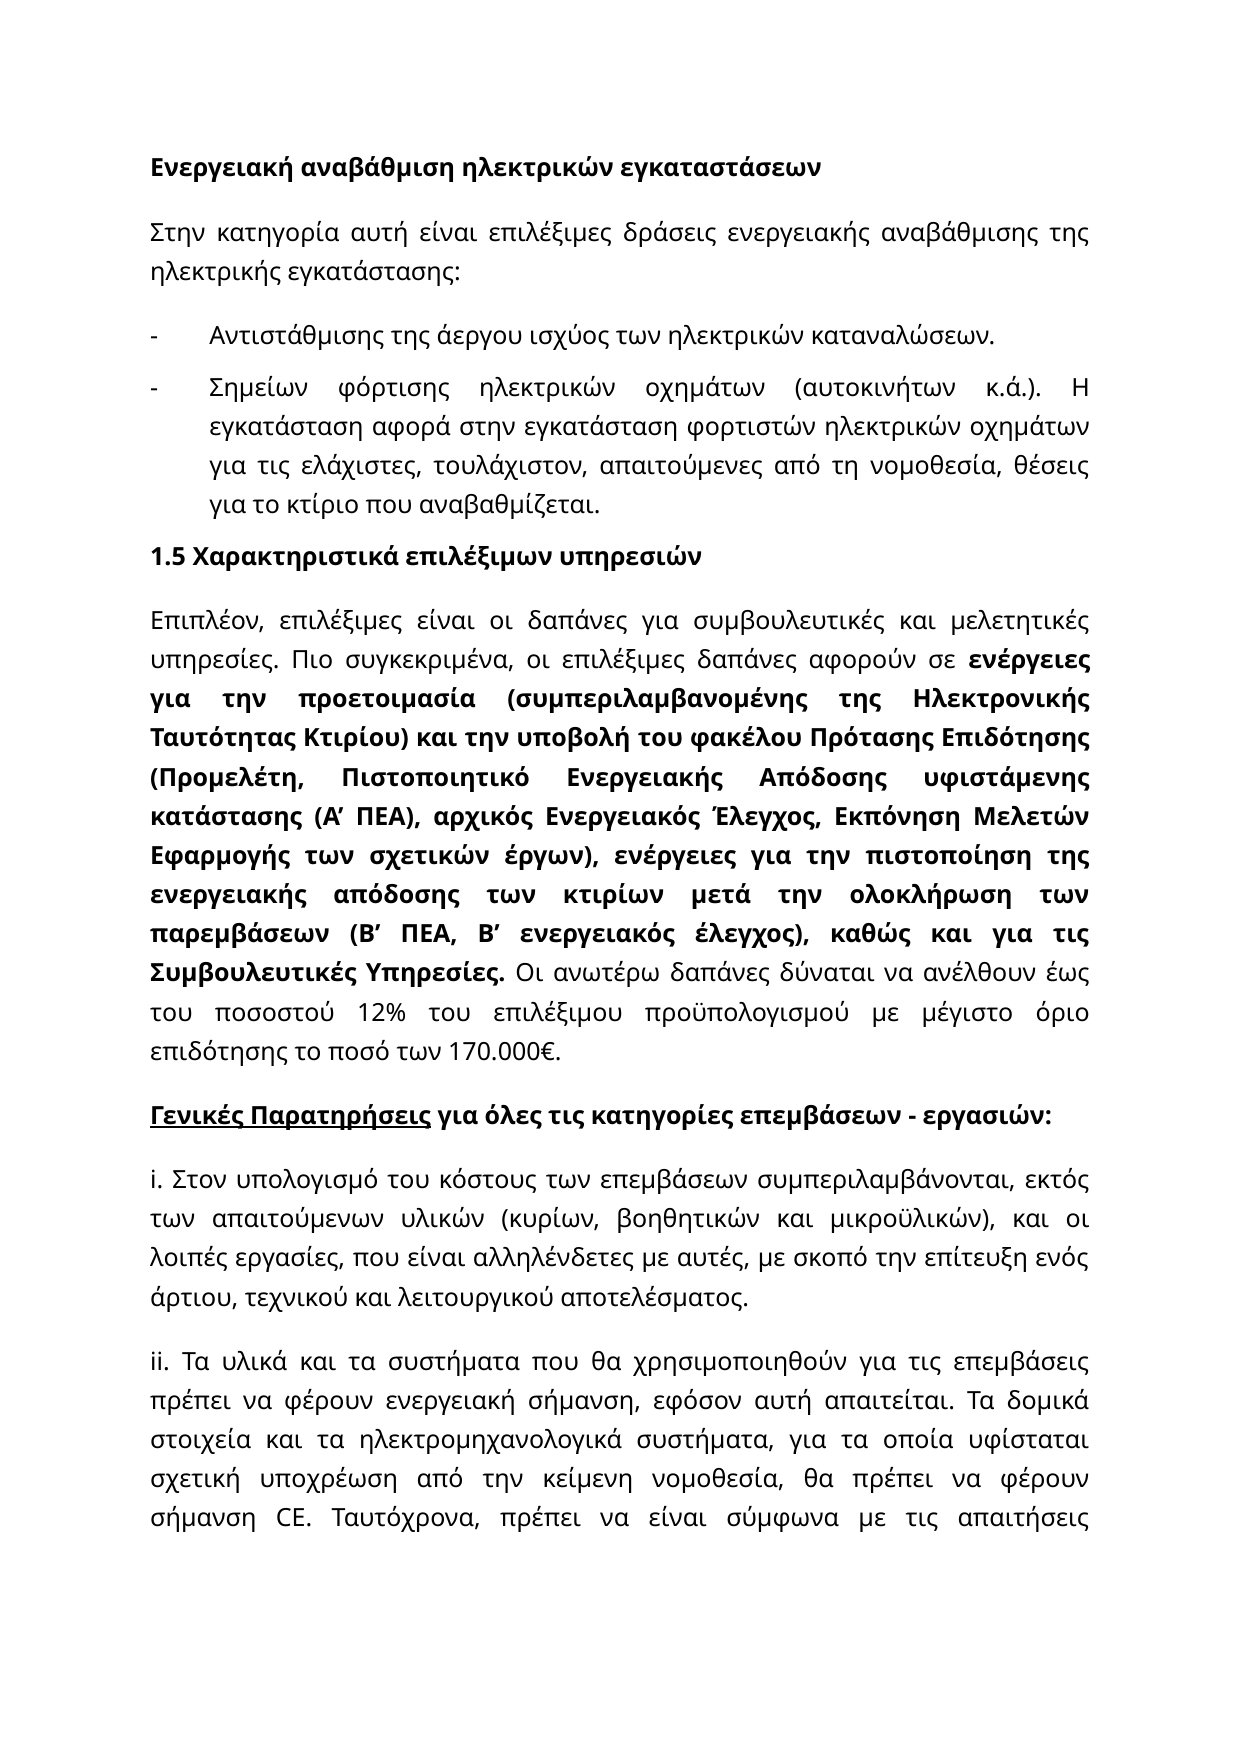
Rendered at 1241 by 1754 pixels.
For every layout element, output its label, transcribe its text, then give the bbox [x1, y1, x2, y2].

list - Αντιστάθμισης της άεργου ισχύος των ηλεκτρικών καταναλώσεων. [150, 317, 1090, 352]
text Στην κατηγορία αυτή είναι επιλέξιμες δράσεις ενεργειακής αναβάθμισης της ηλεκτρικής εγκατάστασης: [150, 214, 1090, 287]
text Γενικές Παρατηρήσεις για όλες τις κατηγορίες επεμβάσεων - εργασιών: [150, 1097, 1090, 1132]
text ii. Τα υλικά και τα συστήματα που θα χρησιμοποιηθούν για τις επεμβάσεις πρέπει να φέρουν ενεργειακή σήμανση, εφόσον αυτή απαιτείται. Τα δομικά στοιχεία και τα ηλεκτρομηχανολογικά συστήματα, για τα οποία υφίσταται σχετική υποχρέωση από την κείμενη νομοθεσία, θα πρέπει να φέρουν σήμανση CE. Ταυτόχρονα, πρέπει να είναι σύμφωνα με τις απαιτήσεις [150, 1343, 1090, 1534]
text 1.5 Χαρακτηριστικά επιλέξιμων υπηρεσιών [150, 538, 1090, 572]
text Επιπλέον, επιλέξιμες είναι οι δαπάνες για συμβουλευτικές και μελετητικές υπηρεσίες. Πιο συγκεκριμένα, οι επιλέξιμες δαπάνες αφορούν σε ενέργειες για την προετοιμασία (συμπεριλαμβανομένης της Ηλεκτρονικής Ταυτότητας Κτιρίου) και την υποβολή του φακέλου Πρότασης Επιδότησης (Προμελέτη, Πιστοποιητικό Ενεργειακής Απόδοσης υφιστάμενης κατάστασης (Α’ ΠΕΑ), αρχικός Ενεργειακός Έλεγχος, Εκπόνηση Μελετών Εφαρμογής των σχετικών έργων), ενέργειες για την πιστοποίηση της ενεργειακής απόδοσης των κτιρίων μετά την ολοκλήρωση των παρεμβάσεων (Β’ ΠΕΑ, Β’ ενεργειακός έλεγχος), καθώς και για τις Συμβουλευτικές Υπηρεσίες. Οι ανωτέρω δαπάνες δύναται να ανέλθουν έως του ποσοστού 12% του επιλέξιμου προϋπολογισμού με μέγιστο όριο επιδότησης το ποσό των 170.000€. [150, 602, 1090, 1067]
text Ενεργειακή αναβάθμιση ηλεκτρικών εγκαταστάσεων [150, 150, 1090, 184]
text i. Στον υπολογισμό του κόστους των επεμβάσεων συμπεριλαμβάνονται, εκτός των απαιτούμενων υλικών (κυρίων, βοηθητικών και μικροϋλικών), και οι λοιπές εργασίες, που είναι αλληλένδετες με αυτές, με σκοπό την επίτευξη ενός άρτιου, τεχνικού και λειτουργικού αποτελέσματος. [150, 1162, 1090, 1313]
list - Σημείων φόρτισης ηλεκτρικών οχημάτων (αυτοκινήτων κ.ά.). Η εγκατάσταση αφορά στην εγκατάσταση φορτιστών ηλεκτρικών οχημάτων για τις ελάχιστες, τουλάχιστον, απαιτούμενες από τη νομοθεσία, θέσεις για το κτίριο που αναβαθμίζεται. [150, 369, 1090, 521]
